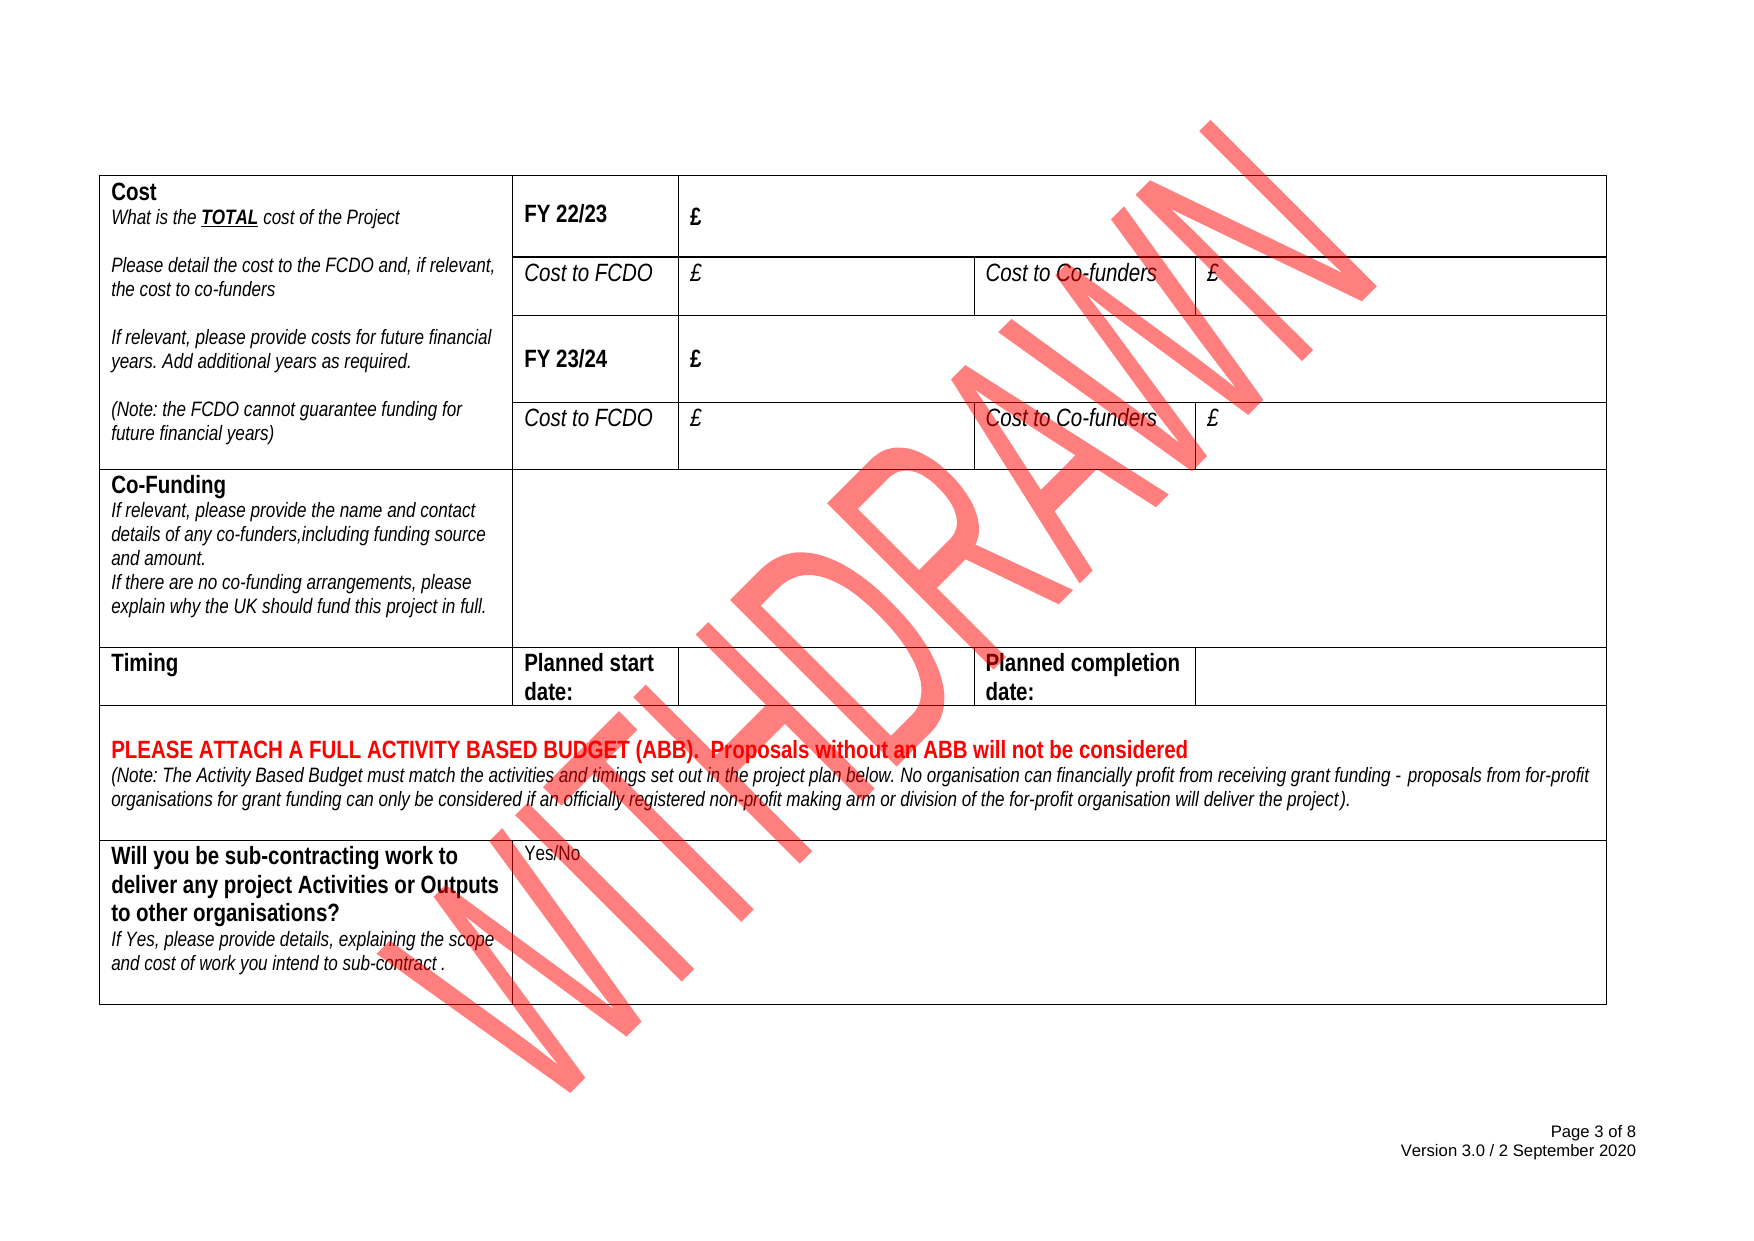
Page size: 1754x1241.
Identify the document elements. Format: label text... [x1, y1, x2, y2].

table_cell Cost to Co-funders [1027, 403, 1187, 469]
table_cell [736, 648, 834, 705]
table_cell Cost to Co-funders [1169, 403, 1195, 438]
table_cell £ [1196, 403, 1606, 469]
table_cell [1162, 258, 1195, 303]
table_cell Yes/No [513, 841, 1606, 1003]
table_header FY 22/23 [513, 176, 678, 256]
table_cell FY 23/24 [513, 316, 678, 402]
table_header £ [679, 176, 1323, 256]
table_cell [1105, 316, 1229, 402]
table_cell [679, 648, 765, 705]
table_cell Will you be sub-contracting work to deliver any project Activities or Outputs to other organisations? If Yes, please provide details, explaining the scope and cost of work you intend to sub-contract . [100, 841, 512, 1003]
table_cell Cost to Co-funders [1129, 403, 1174, 437]
table_cell Cost to FCDO [513, 403, 678, 469]
table_cell £ [679, 403, 974, 469]
table_cell Co-Funding If relevant, please provide the name and contact details of any co-funders,including funding source and amount. If there are no co-funding arrangements, please explain why the UK should fund this project in full. [100, 470, 512, 647]
table_cell [1204, 316, 1606, 402]
table_cell [859, 471, 956, 569]
table_cell Cost to Co-funders [975, 258, 1180, 315]
table_cell Cost to Co-funders [975, 419, 1006, 469]
table_cell Planned completion date: [975, 648, 1195, 705]
table_cell £ [679, 258, 974, 315]
table_cell [1222, 258, 1606, 315]
table_cell [1029, 470, 1059, 488]
table_cell PLEASE ATTACH A FULL ACTIVITY BASED BUDGET (ABB). Proposals without an ABB will not be considered (Note: The Activity Based Budget must match the activities and timings set out in the project plan below. No organisation can financially profit from receiving grant funding - proposals from for-profit organisations for grant funding can only be considered if an officially registered non-profit making arm or division of the for-profit organisation will deliver the project). [100, 706, 775, 840]
table_cell [805, 648, 921, 705]
table_header Cost What is the TOTAL cost of the Project Please detail the cost to the FCDO and, if relevant, the cost to co-funders If relevant, please provide costs for future financial years. Add additional years as required. (Note: the FCDO cannot guarantee funding for future financial years) [100, 176, 512, 469]
table_cell [938, 470, 1606, 647]
table_cell [929, 648, 974, 705]
table_cell Cost to FCDO [513, 258, 678, 315]
table_cell £ [1196, 258, 1254, 315]
table_cell £ [679, 316, 1147, 402]
table_cell Cost to Co-funders [986, 403, 1074, 469]
table_header [1268, 176, 1606, 256]
table_cell [513, 470, 969, 647]
table_cell [762, 576, 904, 647]
table_cell [1142, 316, 1232, 384]
table_cell Planned start date: [513, 648, 678, 705]
table_cell Timing [100, 648, 512, 705]
table_cell [1196, 648, 1606, 705]
table_cell PLEASE ATTACH A FULL ACTIVITY BASED BUDGET (ABB). Proposals without an ABB will not be considered (Note: The Activity Based Budget must match the activities and timings set out in the project plan below. No organisation can financially profit from receiving grant funding - proposals from for-profit organisations for grant funding can only be considered if an officially registered non-profit making arm or division of the for-profit organisation will deliver the project). [738, 706, 1606, 840]
